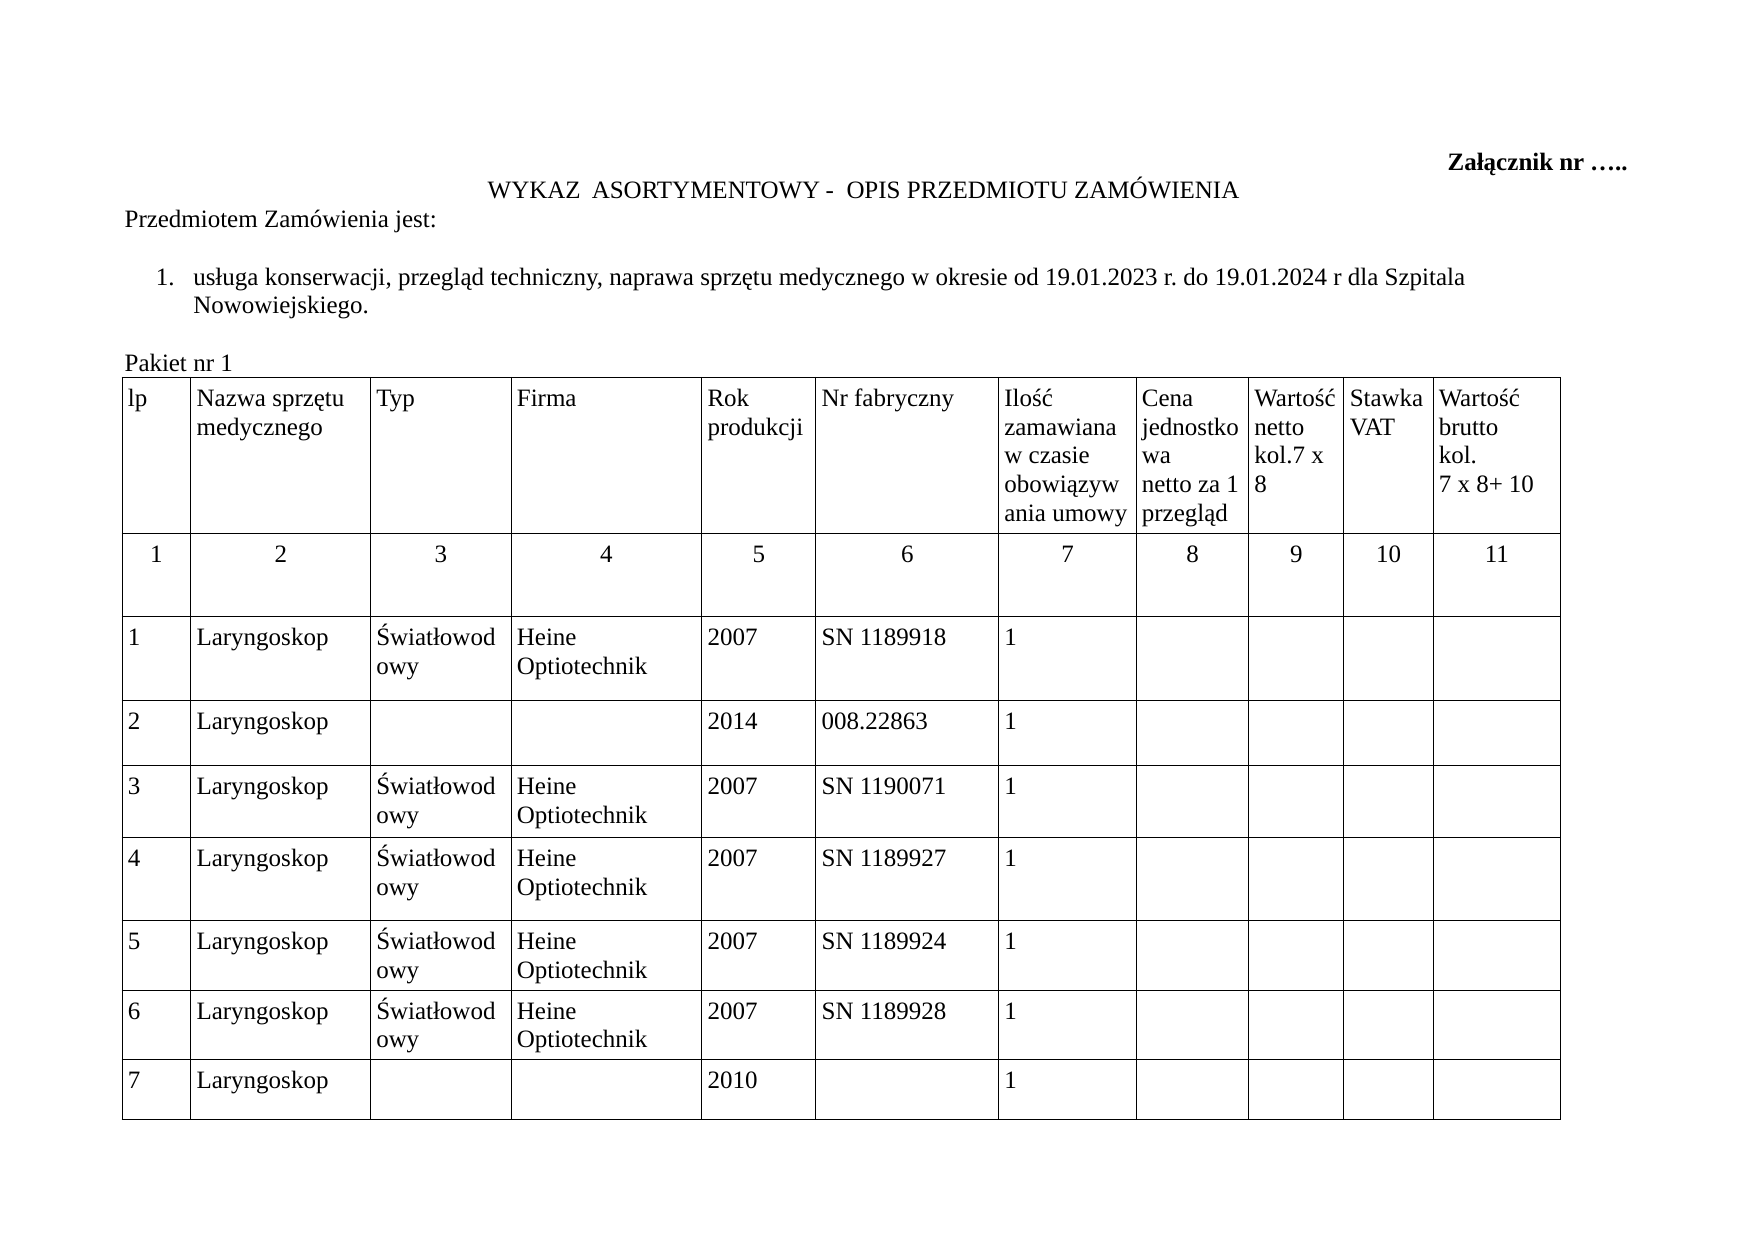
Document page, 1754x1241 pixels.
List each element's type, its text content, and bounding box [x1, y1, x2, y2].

table_cell Laryngoskop [191, 617, 370, 699]
table_header Ilość zamawiana w czasie obowiązywania umowy [999, 378, 1136, 533]
table_cell Heine Optiotechnik [512, 617, 701, 699]
table_header Stawka VAT [1344, 378, 1433, 533]
table_cell [1344, 838, 1433, 920]
table_cell [1137, 1060, 1248, 1119]
table_cell 2007 [702, 991, 815, 1059]
table_cell 2007 [702, 766, 815, 837]
table_cell 3 [123, 766, 190, 837]
table_cell [1137, 921, 1248, 989]
table_cell SN 1190071 [816, 766, 998, 837]
text WYKAZ ASORTYMENTOWY - OPIS PRZEDMIOTU ZAMÓWIENIA [118, 176, 1636, 204]
table_cell 1 [999, 617, 1136, 699]
text Pakiet nr 1 [118, 348, 1636, 377]
table_cell [816, 1060, 998, 1119]
text Załącznik nr ….. [118, 147, 1636, 176]
table_cell SN 1189918 [816, 617, 998, 699]
table_cell [1249, 701, 1343, 765]
table_cell 5 [123, 921, 190, 989]
table_cell 1 [123, 617, 190, 699]
table_cell 1 [999, 766, 1136, 837]
table_cell SN 1189928 [816, 991, 998, 1059]
table_cell Laryngoskop [191, 838, 370, 920]
table_cell Heine Optiotechnik [512, 838, 701, 920]
table_cell 8 [1137, 534, 1248, 616]
table_cell [1434, 991, 1560, 1059]
table_cell [1434, 1060, 1560, 1119]
table_cell Światłowodowy [371, 838, 511, 920]
table_cell 2 [123, 701, 190, 765]
table_cell 2 [191, 534, 370, 616]
table_cell 2007 [702, 921, 815, 989]
table_cell 7 [123, 1060, 190, 1119]
table_cell 7 [999, 534, 1136, 616]
table_cell SN 1189924 [816, 921, 998, 989]
table_cell [1344, 701, 1433, 765]
table_cell 1 [999, 991, 1136, 1059]
table_header Rok produkcji [702, 378, 815, 533]
table_cell 4 [123, 838, 190, 920]
table_cell [1137, 991, 1248, 1059]
table_cell [512, 1060, 701, 1119]
table_cell 1 [999, 838, 1136, 920]
table_cell [1249, 991, 1343, 1059]
table_cell 10 [1344, 534, 1433, 616]
table_cell 9 [1249, 534, 1343, 616]
table_cell Światłowodowy [371, 921, 511, 989]
table_cell Laryngoskop [191, 701, 370, 765]
table_cell 5 [702, 534, 815, 616]
table_cell 1 [123, 534, 190, 616]
table_cell [1249, 838, 1343, 920]
table_cell [371, 1060, 511, 1119]
table_cell [1344, 921, 1433, 989]
table_header Firma [512, 378, 701, 533]
table_header lp [123, 378, 190, 533]
table_cell [1137, 766, 1248, 837]
table_cell 4 [512, 534, 701, 616]
table_cell Laryngoskop [191, 1060, 370, 1119]
table_header Nr fabryczny [816, 378, 998, 533]
table_cell [1434, 838, 1560, 920]
table_cell Laryngoskop [191, 766, 370, 837]
table_cell 1 [999, 921, 1136, 989]
table_cell 6 [123, 991, 190, 1059]
table_cell Heine Optiotechnik [512, 991, 701, 1059]
table_cell 11 [1434, 534, 1560, 616]
table_cell Światłowodowy [371, 617, 511, 699]
table_cell 2007 [702, 617, 815, 699]
table_header Cena jednostkowa netto za 1 przegląd [1137, 378, 1248, 533]
table_cell [1434, 617, 1560, 699]
table_cell [1249, 766, 1343, 837]
table_cell Laryngoskop [191, 991, 370, 1059]
text Przedmiotem Zamówienia jest: [118, 204, 1636, 233]
table_cell Heine Optiotechnik [512, 921, 701, 989]
table_cell [1344, 991, 1433, 1059]
table_cell [1249, 617, 1343, 699]
table_cell [1137, 701, 1248, 765]
table_cell [1249, 921, 1343, 989]
table_cell 1 [999, 701, 1136, 765]
table_cell 3 [371, 534, 511, 616]
table_cell 2014 [702, 701, 815, 765]
table_cell 2007 [702, 838, 815, 920]
table_cell [1344, 617, 1433, 699]
table_cell [1344, 766, 1433, 837]
list usługa konserwacji, przegląd techniczny, naprawa sprzętu medycznego w okresie od 19.01.2023 r. do 19.01.2024 r dla Szpitala Nowowiejskiego. [156, 262, 1636, 319]
table_header Nazwa sprzętu medycznego [191, 378, 370, 533]
table_cell [1344, 1060, 1433, 1119]
table_cell Heine Optiotechnik [512, 766, 701, 837]
table_cell [371, 701, 511, 765]
table_cell [1249, 1060, 1343, 1119]
table_header Wartość netto kol.7 x 8 [1249, 378, 1343, 533]
table_cell 2010 [702, 1060, 815, 1119]
table_cell 1 [999, 1060, 1136, 1119]
table_cell Laryngoskop [191, 921, 370, 989]
table_cell [1434, 701, 1560, 765]
table_cell 6 [816, 534, 998, 616]
table_cell SN 1189927 [816, 838, 998, 920]
table_cell [1137, 838, 1248, 920]
table_cell [1434, 921, 1560, 989]
table_cell Światłowodowy [371, 766, 511, 837]
table_cell Światłowodowy [371, 991, 511, 1059]
table_cell [1137, 617, 1248, 699]
table_header Typ [371, 378, 511, 533]
table_cell [1434, 766, 1560, 837]
table_cell 008.22863 [816, 701, 998, 765]
table_header Wartość brutto kol. 7 x 8+ 10 [1434, 378, 1560, 533]
table_cell [512, 701, 701, 765]
